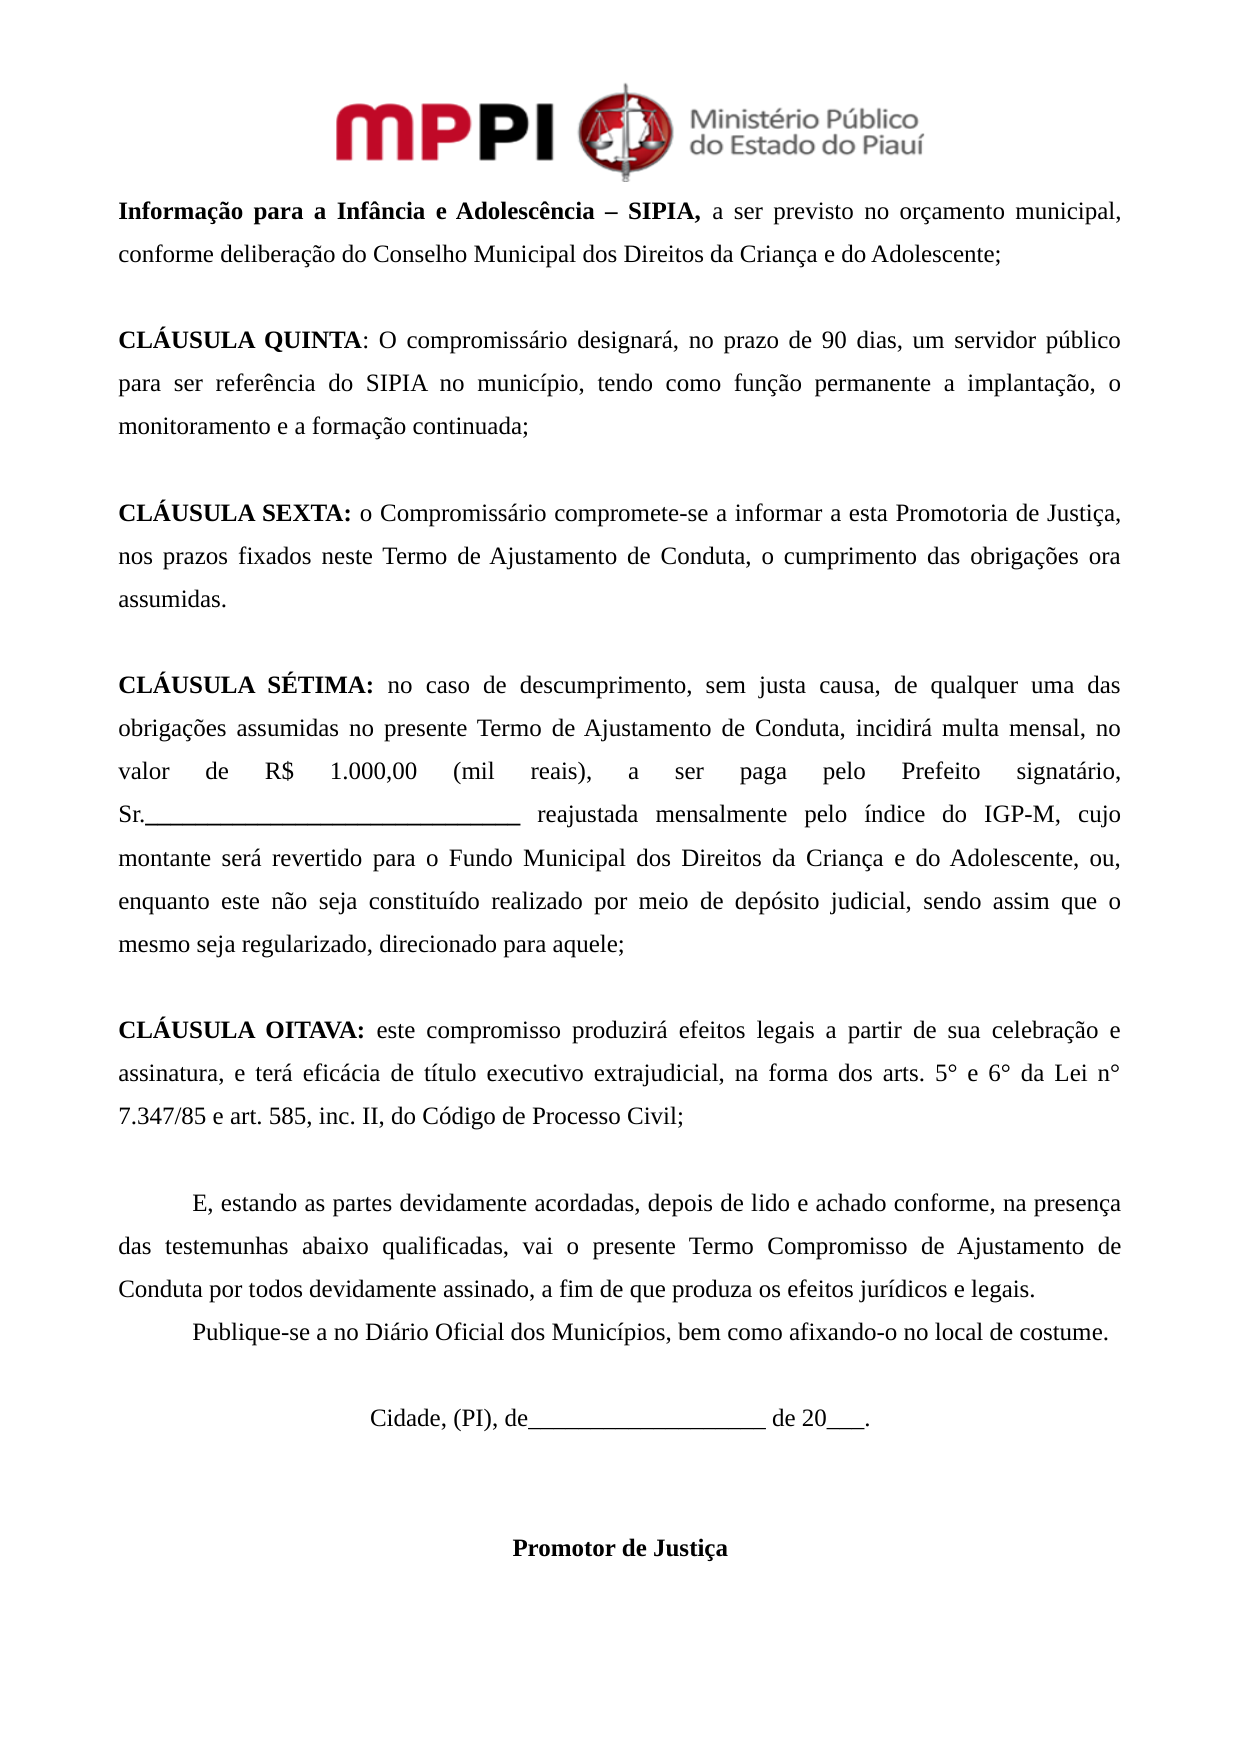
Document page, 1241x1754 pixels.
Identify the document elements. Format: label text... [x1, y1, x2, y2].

text CLÁUSULA QUINTA: O compromissário designará, no prazo de 90 dias, um servidor público para ser referência do SIPIA no município, tendo como função permanente a implantação, o monitoramento e a formação continuada; [118, 325, 1122, 440]
list Publique-se a no Diário Oficial dos Municípios, bem como afixando-o no local de costume. [118, 1317, 1122, 1346]
text CLÁUSULA OITAVA: este compromisso produzirá efeitos legais a partir de sua celebração e assinatura, e terá eficácia de título executivo extrajudicial, na forma dos arts. 5° e 6° da Lei n° 7.347/85 e art. 585, inc. II, do Código de Processo Civil; [118, 1015, 1122, 1130]
text E, estando as partes devidamente acordadas, depois de lido e achado conforme, na presença das testemunhas abaixo qualificadas, vai o presente Termo Compromisso de Ajustamento de Conduta por todos devidamente assinado, a fim de que produza os efeitos jurídicos e legais. [118, 1188, 1122, 1303]
text Cidade, (PI), de___________________ de 20___. [118, 1403, 1122, 1432]
text CLÁUSULA SEXTA: o Compromissário compromete-se a informar a esta Promotoria de Justiça, nos prazos fixados neste Termo de Ajustamento de Conduta, o cumprimento das obrigações ora assumidas. [118, 498, 1122, 613]
text Informação para a Infância e Adolescência – SIPIA, a ser previsto no orçamento municipal, conforme deliberação do Conselho Municipal dos Direitos da Criança e do Adolescente; [118, 118, 1122, 268]
subtitle Promotor de Justiça [118, 1533, 1122, 1561]
text CLÁUSULA SÉTIMA: no caso de descumprimento, sem justa causa, de qualquer uma das obrigações assumidas no presente Termo de Ajustamento de Conduta, incidirá multa mensal, no valor de R$ 1.000,00 (mil reais), a ser paga pelo Prefeito signatário, Sr.______________________________ reajustada mensalmente pelo índice do IGP-M, cujo montante será revertido para o Fundo Municipal dos Direitos da Criança e do Adolescente, ou, enquanto este não seja constituído realizado por meio de depósito judicial, sendo assim que o mesmo seja regularizado, direcionado para aquele; [118, 670, 1122, 958]
picture [331, 82, 939, 182]
